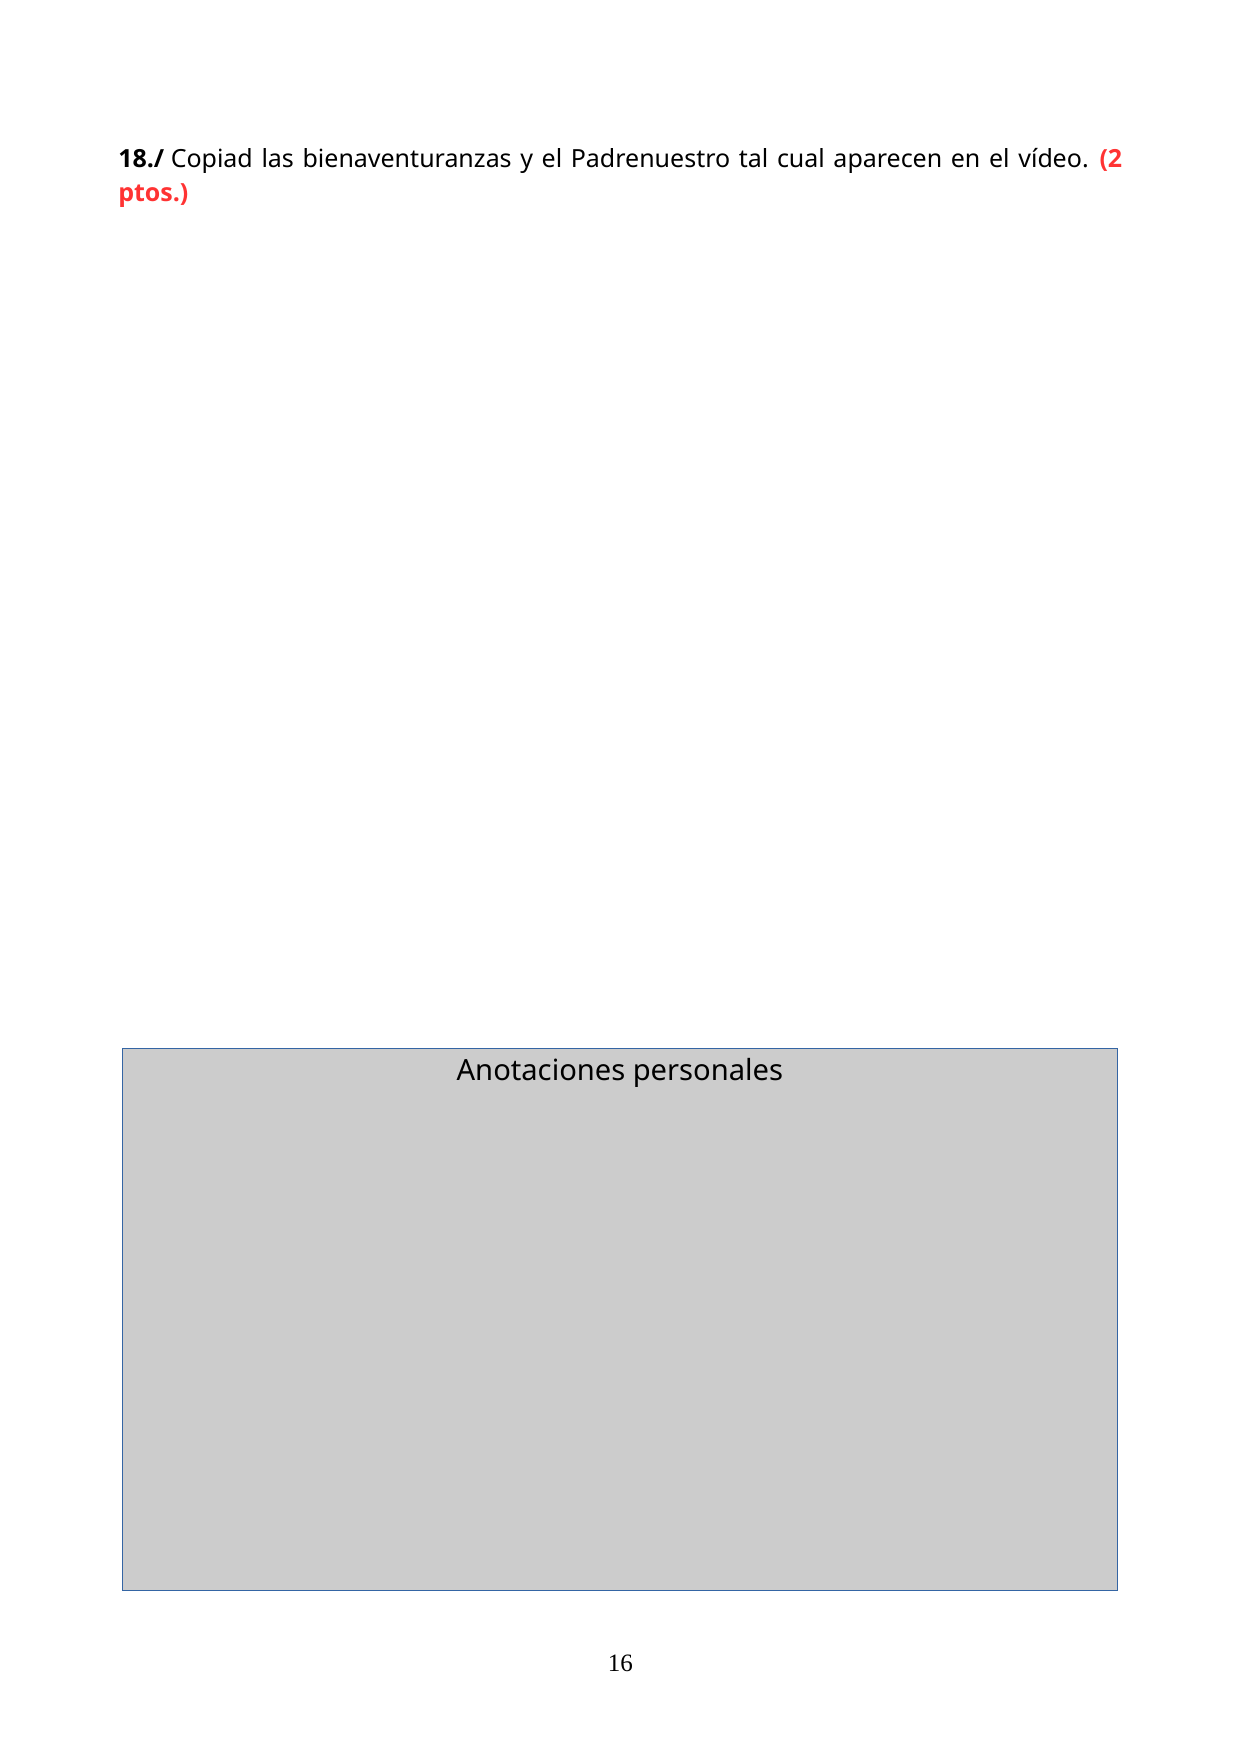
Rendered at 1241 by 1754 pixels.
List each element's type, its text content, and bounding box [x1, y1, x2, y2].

text 18./ Copiad las bienaventuranzas y el Padrenuestro tal cual aparecen en el vídeo. (2 ptos.) [118, 141, 1122, 209]
